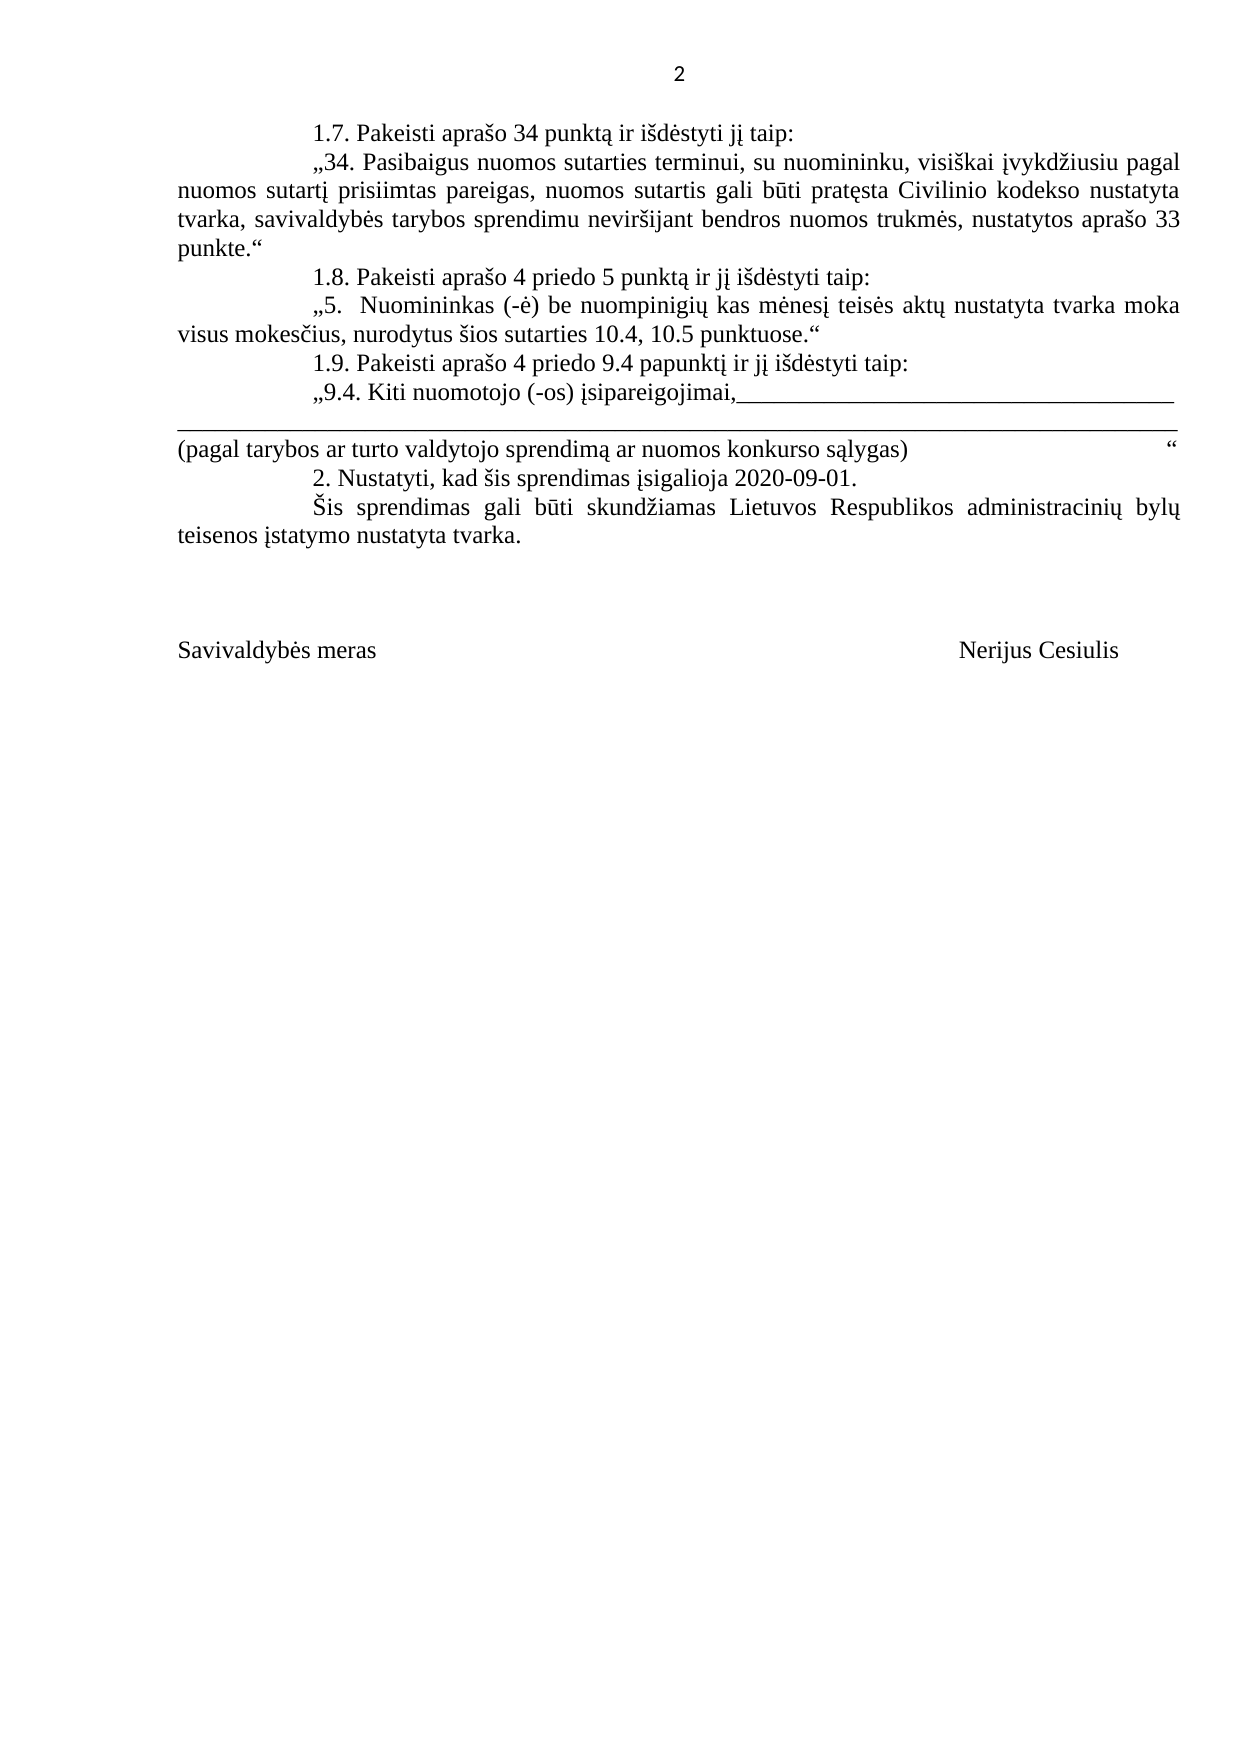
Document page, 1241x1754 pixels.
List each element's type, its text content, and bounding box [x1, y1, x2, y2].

text 2. Nustatyti, kad šis sprendimas įsigalioja 2020-09-01. [177, 463, 1181, 492]
text Šis sprendimas gali būti skundžiamas Lietuvos Respublikos administracinių bylų teisenos įstatymo nustatyta tvarka. [177, 492, 1181, 549]
text Savivaldybės meras Nerijus Cesiulis [177, 636, 1181, 664]
text (pagal tarybos ar turto valdytojo sprendimą ar nuomos konkurso sąlygas) “ [177, 434, 1181, 463]
text ________________________________________________________________________________ [177, 406, 1181, 434]
text „5. Nuomininkas (-ė) be nuompinigių kas mėnesį teisės aktų nustatyta tvarka moka visus mokesčius, nurodytus šios sutarties 10.4, 10.5 punktuose.“ [177, 291, 1181, 348]
text „34. Pasibaigus nuomos sutarties terminui, su nuomininku, visiškai įvykdžiusiu pagal nuomos sutartį prisiimtas pareigas, nuomos sutartis gali būti pratęsta Civilinio kodekso nustatyta tvarka, savivaldybės tarybos sprendimu neviršijant bendros nuomos trukmės, nustatytos aprašo 33 punkte.“ [177, 147, 1181, 262]
text 1.9. Pakeisti aprašo 4 priedo 9.4 papunktį ir jį išdėstyti taip: [177, 348, 1181, 377]
text „9.4. Kiti nuomotojo (-os) įsipareigojimai,___________________________________ [177, 377, 1181, 406]
text 1.8. Pakeisti aprašo 4 priedo 5 punktą ir jį išdėstyti taip: [177, 262, 1181, 291]
text 1.7. Pakeisti aprašo 34 punktą ir išdėstyti jį taip: [177, 118, 1181, 147]
